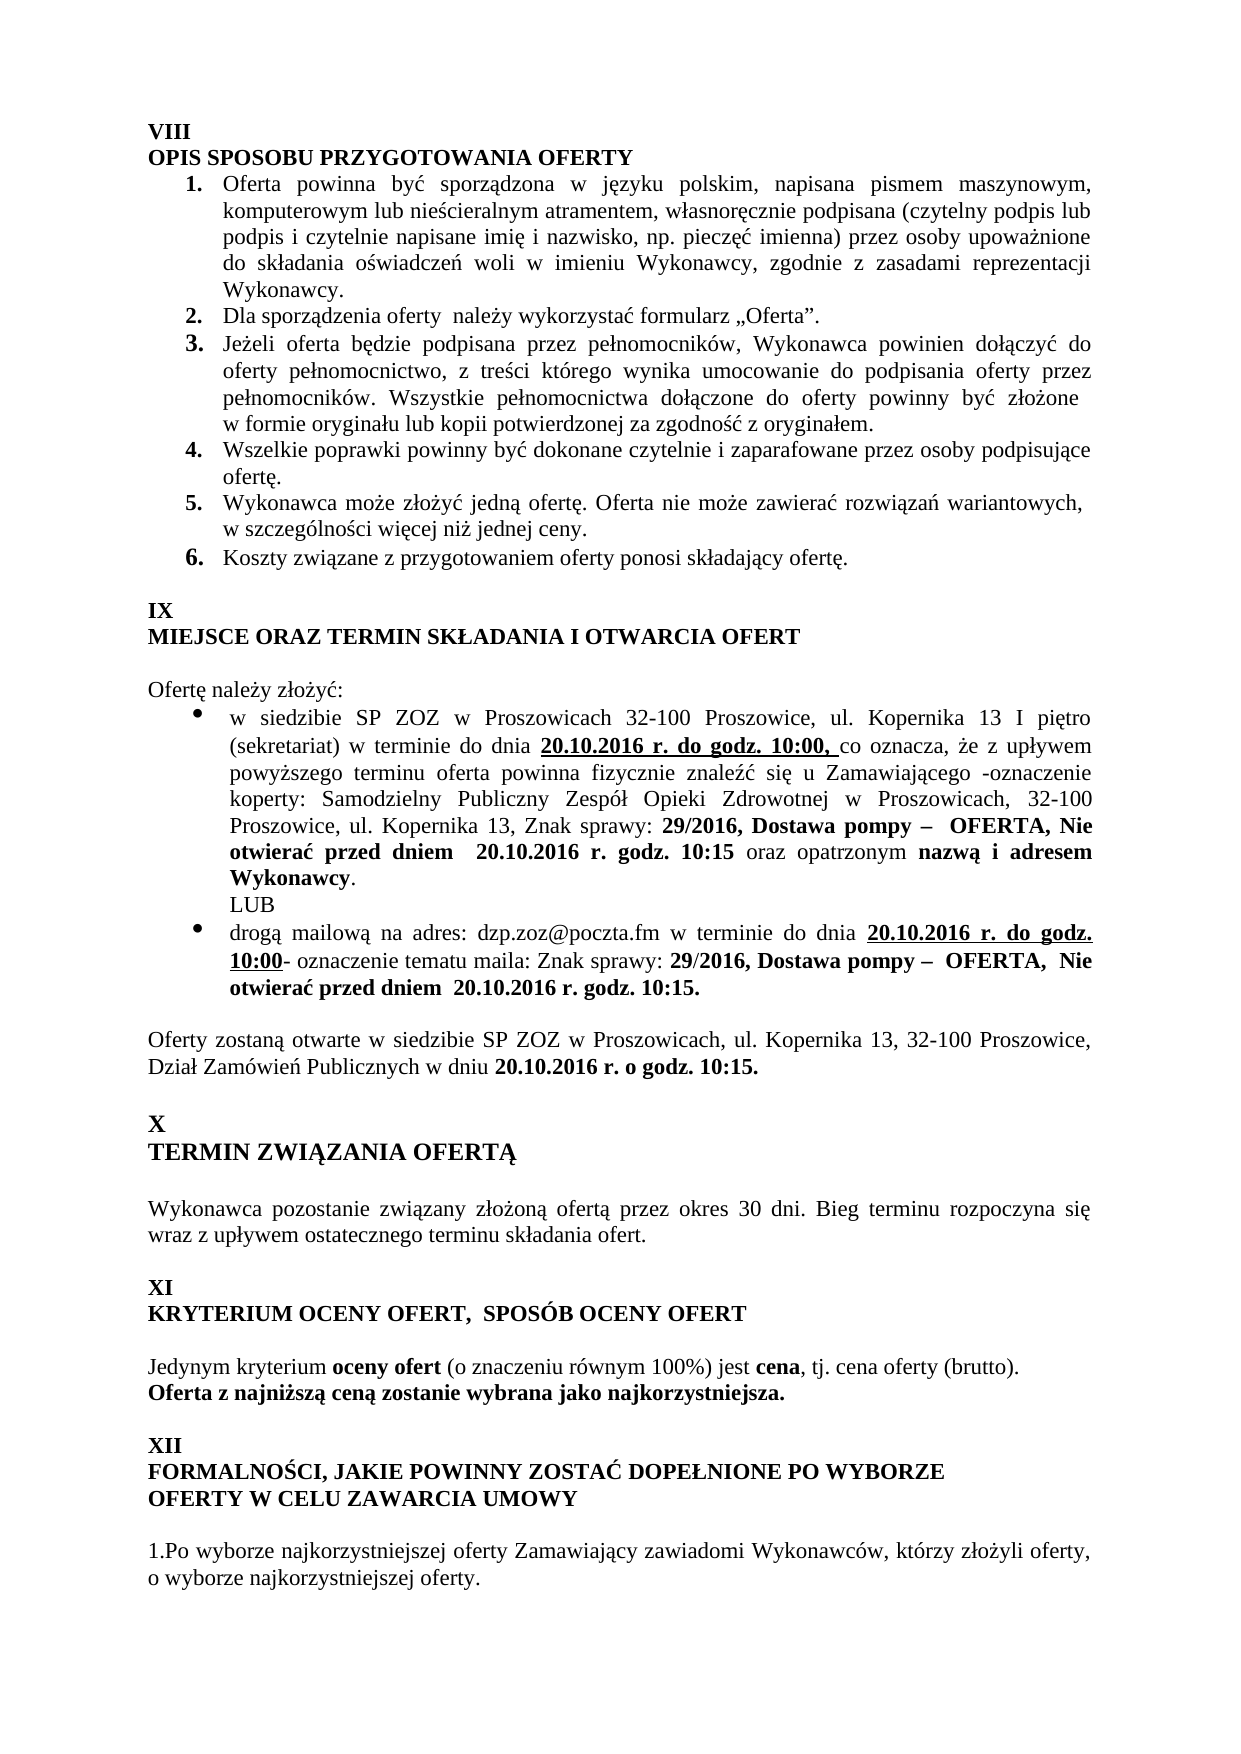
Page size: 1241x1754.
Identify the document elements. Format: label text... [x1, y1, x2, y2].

list drogą mailową na adres: dzp.zoz@poczta.fm w terminie do dnia 20.10.2016 r. do godz. 10:00- oznaczenie tematu maila: Znak sprawy: 29/2016, Dostawa pompy – OFERTA, Nie otwierać przed dniem 20.10.2016 r. godz. 10:15. [192, 917, 1092, 1000]
list LUB [192, 891, 1092, 917]
list Wykonawca może złożyć jedną ofertę. Oferta nie może zawierać rozwiązań wariantowych, w szczególności więcej niż jednej ceny. [185, 489, 1092, 542]
text IX [148, 597, 1092, 623]
text Ofertę należy złożyć: [148, 676, 1092, 702]
text Wykonawca pozostanie związany złożoną ofertą przez okres 30 dni. Bieg terminu rozpoczyna się wraz z upływem ostatecznego terminu składania ofert. [148, 1195, 1092, 1248]
text FORMALNOŚCI, JAKIE POWINNY ZOSTAĆ DOPEŁNIONE PO WYBORZE [148, 1458, 1092, 1485]
text XII [148, 1432, 1092, 1458]
text TERMIN ZWIĄZANIA OFERTĄ [148, 1137, 1092, 1166]
text X [148, 1109, 1092, 1137]
list 1.Po wyborze najkorzystniejszej oferty Zamawiający zawiadomi Wykonawców, którzy złożyli oferty, o wyborze najkorzystniejszej oferty. [148, 1537, 1092, 1590]
list Wszelkie poprawki powinny być dokonane czytelnie i zaparafowane przez osoby podpisujące ofertę. [185, 436, 1092, 489]
text KRYTERIUM OCENY OFERT, SPOSÓB OCENY OFERT [148, 1300, 1092, 1327]
text MIEJSCE ORAZ TERMIN SKŁADANIA I OTWARCIA OFERT [148, 623, 1092, 649]
text XI [148, 1274, 1092, 1300]
list w siedzibie SP ZOZ w Proszowicach 32-100 Proszowice, ul. Kopernika 13 I piętro (sekretariat) w terminie do dnia 20.10.2016 r. do godz. 10:00, co oznacza, że z upływem powyższego terminu oferta powinna fizycznie znaleźć się u Zamawiającego -oznaczenie koperty: Samodzielny Publiczny Zespół Opieki Zdrowotnej w Proszowicach, 32-100 Proszowice, ul. Kopernika 13, Znak sprawy: 29/2016, Dostawa pompy – OFERTA, Nie otwierać przed dniem 20.10.2016 r. godz. 10:15 oraz opatrzonym nazwą i adresem Wykonawcy. [192, 702, 1092, 891]
text Jedynym kryterium oceny ofert (o znaczeniu równym 100%) jest cena, tj. cena oferty (brutto). [148, 1353, 1092, 1379]
text Oferty zostaną otwarte w siedzibie SP ZOZ w Proszowicach, ul. Kopernika 13, 32-100 Proszowice, Dział Zamówień Publicznych w dniu 20.10.2016 r. o godz. 10:15. [148, 1026, 1092, 1079]
list Dla sporządzenia oferty należy wykorzystać formularz „Oferta”. [185, 302, 1092, 328]
list Oferta powinna być sporządzona w języku polskim, napisana pismem maszynowym, komputerowym lub nieścieralnym atramentem, własnoręcznie podpisana (czytelny podpis lub podpis i czytelnie napisane imię i nazwisko, np. pieczęć imienna) przez osoby upoważnione do składania oświadczeń woli w imieniu Wykonawcy, zgodnie z zasadami reprezentacji Wykonawcy. [185, 170, 1092, 302]
text Oferta z najniższą ceną zostanie wybrana jako najkorzystniejsza. [148, 1379, 1092, 1406]
text OFERTY W CELU ZAWARCIA UMOWY [148, 1485, 1092, 1511]
text OPIS SPOSOBU PRZYGOTOWANIA OFERTY [148, 144, 1092, 170]
text VIII [148, 118, 1092, 144]
list Jeżeli oferta będzie podpisana przez pełnomocników, Wykonawca powinien dołączyć do oferty pełnomocnictwo, z treści którego wynika umocowanie do podpisania oferty przez pełnomocników. Wszystkie pełnomocnictwa dołączone do oferty powinny być złożone w formie oryginału lub kopii potwierdzonej za zgodność z oryginałem. [185, 328, 1092, 436]
list Koszty związane z przygotowaniem oferty ponosi składający ofertę. [185, 542, 1092, 571]
